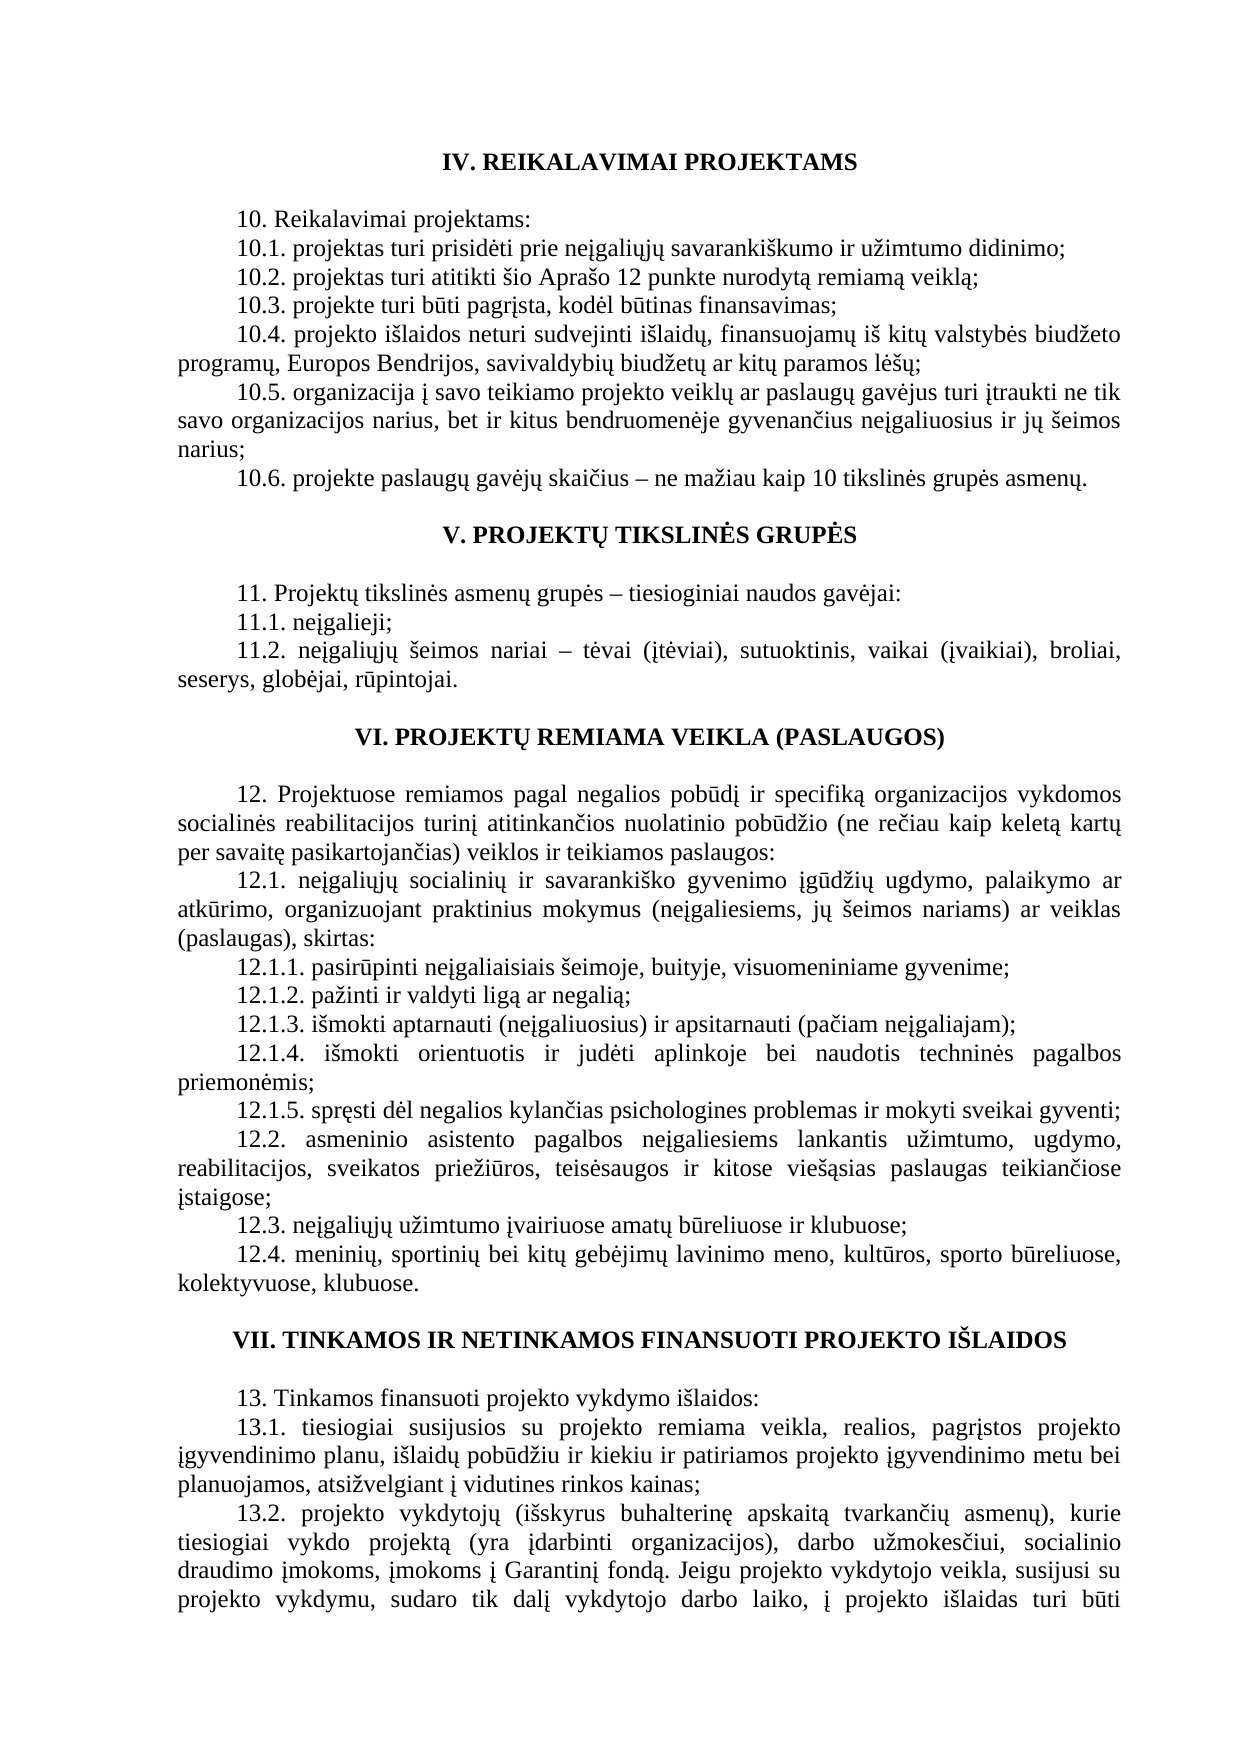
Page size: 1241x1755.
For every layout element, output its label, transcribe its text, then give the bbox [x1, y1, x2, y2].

text V. PROJEKTŲ TIKSLINĖS GRUPĖS [177, 521, 1122, 549]
text 11.2. neįgaliųjų šeimos nariai – tėvai (įtėviai), sutuoktinis, vaikai (įvaikiai), broliai, seserys, globėjai, rūpintojai. [177, 636, 1122, 693]
text IV. REIKALAVIMAI PROJEKTAMS [177, 147, 1122, 176]
text 12.1.1. pasirūpinti neįgaliaisiais šeimoje, buityje, visuomeniniame gyvenime; [177, 952, 1122, 981]
text 13.1. tiesiogiai susijusios su projekto remiama veikla, realios, pagrįstos projekto įgyvendinimo planu, išlaidų pobūdžiu ir kiekiu ir patiriamos projekto įgyvendinimo metu bei planuojamos, atsižvelgiant į vidutines rinkos kainas; [177, 1412, 1122, 1498]
text 12.2. asmeninio asistento pagalbos neįgaliesiems lankantis užimtumo, ugdymo, reabilitacijos, sveikatos priežiūros, teisėsaugos ir kitose viešąsias paslaugas teikiančiose įstaigose; [177, 1124, 1122, 1211]
text 12.1.3. išmokti aptarnauti (neįgaliuosius) ir apsitarnauti (pačiam neįgaliajam); [177, 1009, 1122, 1038]
text 10.1. projektas turi prisidėti prie neįgaliųjų savarankiškumo ir užimtumo didinimo; [177, 233, 1122, 262]
text 13.2. projekto vykdytojų (išskyrus buhalterinę apskaitą tvarkančių asmenų), kurie tiesiogiai vykdo projektą (yra įdarbinti organizacijos), darbo užmokesčiui, socialinio draudimo įmokoms, įmokoms į Garantinį fondą. Jeigu projekto vykdytojo veikla, susijusi su projekto vykdymu, sudaro tik dalį vykdytojo darbo laiko, į projekto išlaidas turi būti [177, 1498, 1122, 1613]
text 12.1.2. pažinti ir valdyti ligą ar negalią; [177, 981, 1122, 1009]
text 10.2. projektas turi atitikti šio Aprašo 12 punkte nurodytą remiamą veiklą; [177, 262, 1122, 291]
text 10.3. projekte turi būti pagrįsta, kodėl būtinas finansavimas; [177, 291, 1122, 319]
text 12.1.5. spręsti dėl negalios kylančias psichologines problemas ir mokyti sveikai gyventi; [177, 1096, 1122, 1124]
text 12.1.4. išmokti orientuotis ir judėti aplinkoje bei naudotis techninės pagalbos priemonėmis; [177, 1038, 1122, 1096]
text 10.5. organizacija į savo teikiamo projekto veiklų ar paslaugų gavėjus turi įtraukti ne tik savo organizacijos narius, bet ir kitus bendruomenėje gyvenančius neįgaliuosius ir jų šeimos narius; [177, 377, 1122, 463]
text 10.6. projekte paslaugų gavėjų skaičius – ne mažiau kaip 10 tikslinės grupės asmenų. [177, 463, 1122, 492]
text 12.4. meninių, sportinių bei kitų gebėjimų lavinimo meno, kultūros, sporto būreliuose, kolektyvuose, klubuose. [177, 1239, 1122, 1297]
text 12.3. neįgaliųjų užimtumo įvairiuose amatų būreliuose ir klubuose; [177, 1211, 1122, 1239]
text 11.1. neįgalieji; [177, 607, 1122, 636]
text 10. Reikalavimai projektams: [177, 204, 1122, 233]
text 11. Projektų tikslinės asmenų grupės – tiesioginiai naudos gavėjai: [177, 578, 1122, 607]
text VI. PROJEKTŲ REMIAMA VEIKLA (PASLAUGOS) [177, 722, 1122, 751]
text VII. TINKAMOS IR NETINKAMOS FINANSUOTI PROJEKTO IŠLAIDOS [177, 1326, 1122, 1354]
text 12. Projektuose remiamos pagal negalios pobūdį ir specifiką organizacijos vykdomos socialinės reabilitacijos turinį atitinkančios nuolatinio pobūdžio (ne rečiau kaip keletą kartų per savaitę pasikartojančias) veiklos ir teikiamos paslaugos: [177, 779, 1122, 866]
text 12.1. neįgaliųjų socialinių ir savarankiško gyvenimo įgūdžių ugdymo, palaikymo ar atkūrimo, organizuojant praktinius mokymus (neįgaliesiems, jų šeimos nariams) ar veiklas (paslaugas), skirtas: [177, 866, 1122, 952]
text 10.4. projekto išlaidos neturi sudvejinti išlaidų, finansuojamų iš kitų valstybės biudžeto programų, Europos Bendrijos, savivaldybių biudžetų ar kitų paramos lėšų; [177, 319, 1122, 377]
text 13. Tinkamos finansuoti projekto vykdymo išlaidos: [177, 1383, 1122, 1412]
